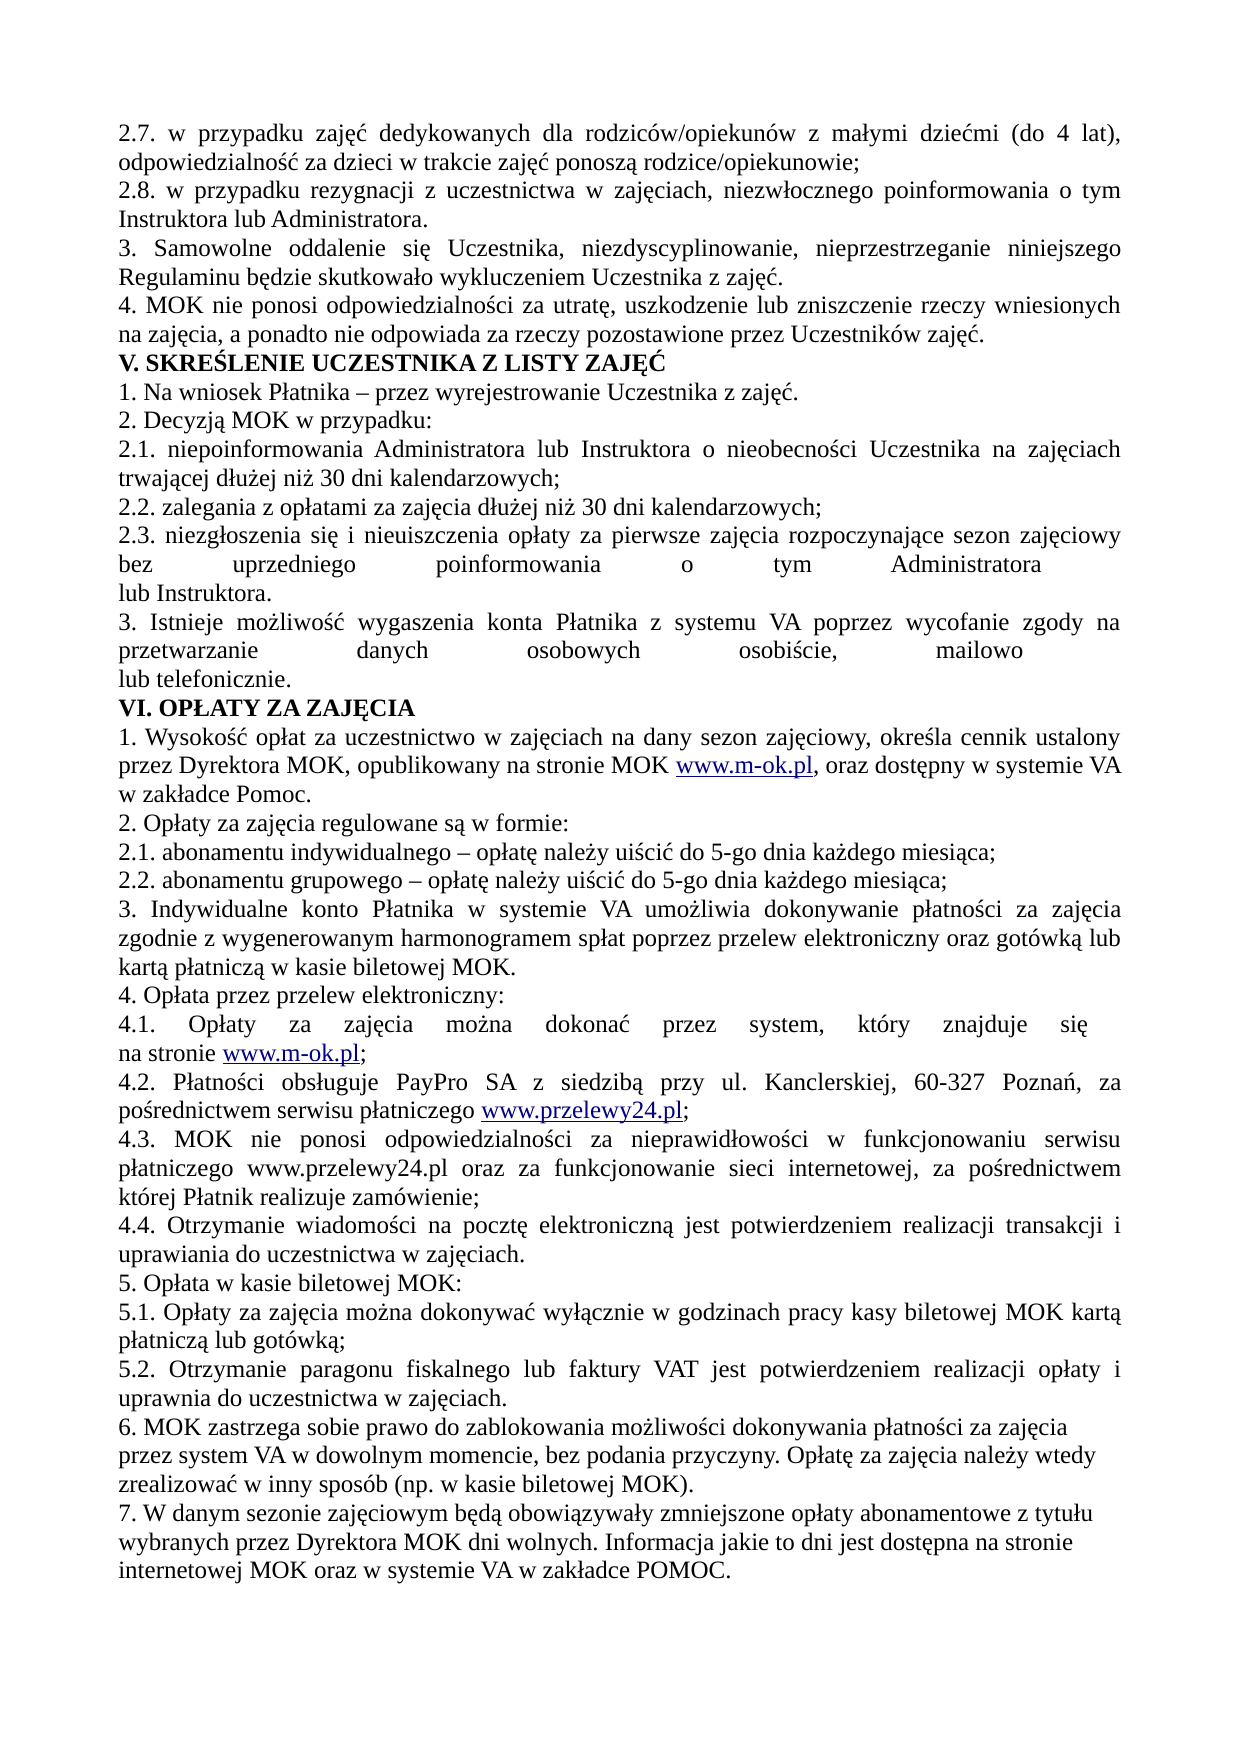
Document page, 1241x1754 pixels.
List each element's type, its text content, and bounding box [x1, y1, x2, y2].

text 3. Indywidualne konto Płatnika w systemie VA umożliwia dokonywanie płatności za zajęcia zgodnie z wygenerowanym harmonogramem spłat poprzez przelew elektroniczny oraz gotówką lub kartą płatniczą w kasie biletowej MOK. [118, 894, 1122, 981]
text 1. Wysokość opłat za uczestnictwo w zajęciach na dany sezon zajęciowy, określa cennik ustalony przez Dyrektora MOK, opublikowany na stronie MOK www.m-ok.pl, oraz dostępny w systemie VA w zakładce Pomoc. [118, 722, 1122, 808]
text 2.2. zalegania z opłatami za zajęcia dłużej niż 30 dni kalendarzowych; [118, 492, 1122, 521]
text 1. Na wniosek Płatnika – przez wyrejestrowanie Uczestnika z zajęć. [118, 377, 1122, 406]
text 2.1. niepoinformowania Administratora lub Instruktora o nieobecności Uczestnika na zajęciach trwającej dłużej niż 30 dni kalendarzowych; [118, 434, 1122, 492]
text V. SKREŚLENIE UCZESTNIKA Z LISTY ZAJĘĆ [118, 348, 1122, 377]
text 3. Istnieje możliwość wygaszenia konta Płatnika z systemu VA poprzez wycofanie zgody na przetwarzanie danych osobowych osobiście, mailowo lub telefonicznie. [118, 607, 1122, 693]
text 4.3. MOK nie ponosi odpowiedzialności za nieprawidłowości w funkcjonowaniu serwisu płatniczego www.przelewy24.pl oraz za funkcjonowanie sieci internetowej, za pośrednictwem której Płatnik realizuje zamówienie; [118, 1124, 1122, 1211]
text 6. MOK zastrzega sobie prawo do zablokowania możliwości dokonywania płatności za zajęcia przez system VA w dowolnym momencie, bez podania przyczyny. Opłatę za zajęcia należy wtedy zrealizować w inny sposób (np. w kasie biletowej MOK). [118, 1412, 1122, 1498]
text 2. Opłaty za zajęcia regulowane są w formie: [118, 808, 1122, 837]
text 2.1. abonamentu indywidualnego – opłatę należy uiścić do 5-go dnia każdego miesiąca; [118, 837, 1122, 866]
text 2. Decyzją MOK w przypadku: [118, 406, 1122, 434]
text 2.7. w przypadku zajęć dedykowanych dla rodziców/opiekunów z małymi dziećmi (do 4 lat), odpowiedzialność za dzieci w trakcie zajęć ponoszą rodzice/opiekunowie; [118, 118, 1122, 176]
text 5.1. Opłaty za zajęcia można dokonywać wyłącznie w godzinach pracy kasy biletowej MOK kartą płatniczą lub gotówką; [118, 1297, 1122, 1354]
text 2.3. niezgłoszenia się i nieuiszczenia opłaty za pierwsze zajęcia rozpoczynające sezon zajęciowy bez uprzedniego poinformowania o tym Administratora lub Instruktora. [118, 521, 1122, 607]
text 7. W danym sezonie zajęciowym będą obowiązywały zmniejszone opłaty abonamentowe z tytułu wybranych przez Dyrektora MOK dni wolnych. Informacja jakie to dni jest dostępna na stronie internetowej MOK oraz w systemie VA w zakładce POMOC. [118, 1498, 1122, 1584]
text 4. MOK nie ponosi odpowiedzialności za utratę, uszkodzenie lub zniszczenie rzeczy wniesionych na zajęcia, a ponadto nie odpowiada za rzeczy pozostawione przez Uczestników zajęć. [118, 291, 1122, 348]
text 4. Opłata przez przelew elektroniczny: [118, 981, 1122, 1009]
text 5.2. Otrzymanie paragonu fiskalnego lub faktury VAT jest potwierdzeniem realizacji opłaty i uprawnia do uczestnictwa w zajęciach. [118, 1354, 1122, 1412]
text 3. Samowolne oddalenie się Uczestnika, niezdyscyplinowanie, nieprzestrzeganie niniejszego Regulaminu będzie skutkowało wykluczeniem Uczestnika z zajęć. [118, 233, 1122, 291]
text 2.8. w przypadku rezygnacji z uczestnictwa w zajęciach, niezwłocznego poinformowania o tym Instruktora lub Administratora. [118, 176, 1122, 233]
text 2.2. abonamentu grupowego – opłatę należy uiścić do 5-go dnia każdego miesiąca; [118, 866, 1122, 894]
text 4.2. Płatności obsługuje PayPro SA z siedzibą przy ul. Kanclerskiej, 60-327 Poznań, za pośrednictwem serwisu płatniczego www.przelewy24.pl; [118, 1067, 1122, 1124]
text 5. Opłata w kasie biletowej MOK: [118, 1268, 1122, 1297]
text VI. OPŁATY ZA ZAJĘCIA [118, 693, 1122, 722]
text 4.4. Otrzymanie wiadomości na pocztę elektroniczną jest potwierdzeniem realizacji transakcji i uprawiania do uczestnictwa w zajęciach. [118, 1211, 1122, 1268]
text 4.1. Opłaty za zajęcia można dokonać przez system, który znajduje się na stronie www.m-ok.pl; [118, 1009, 1122, 1067]
